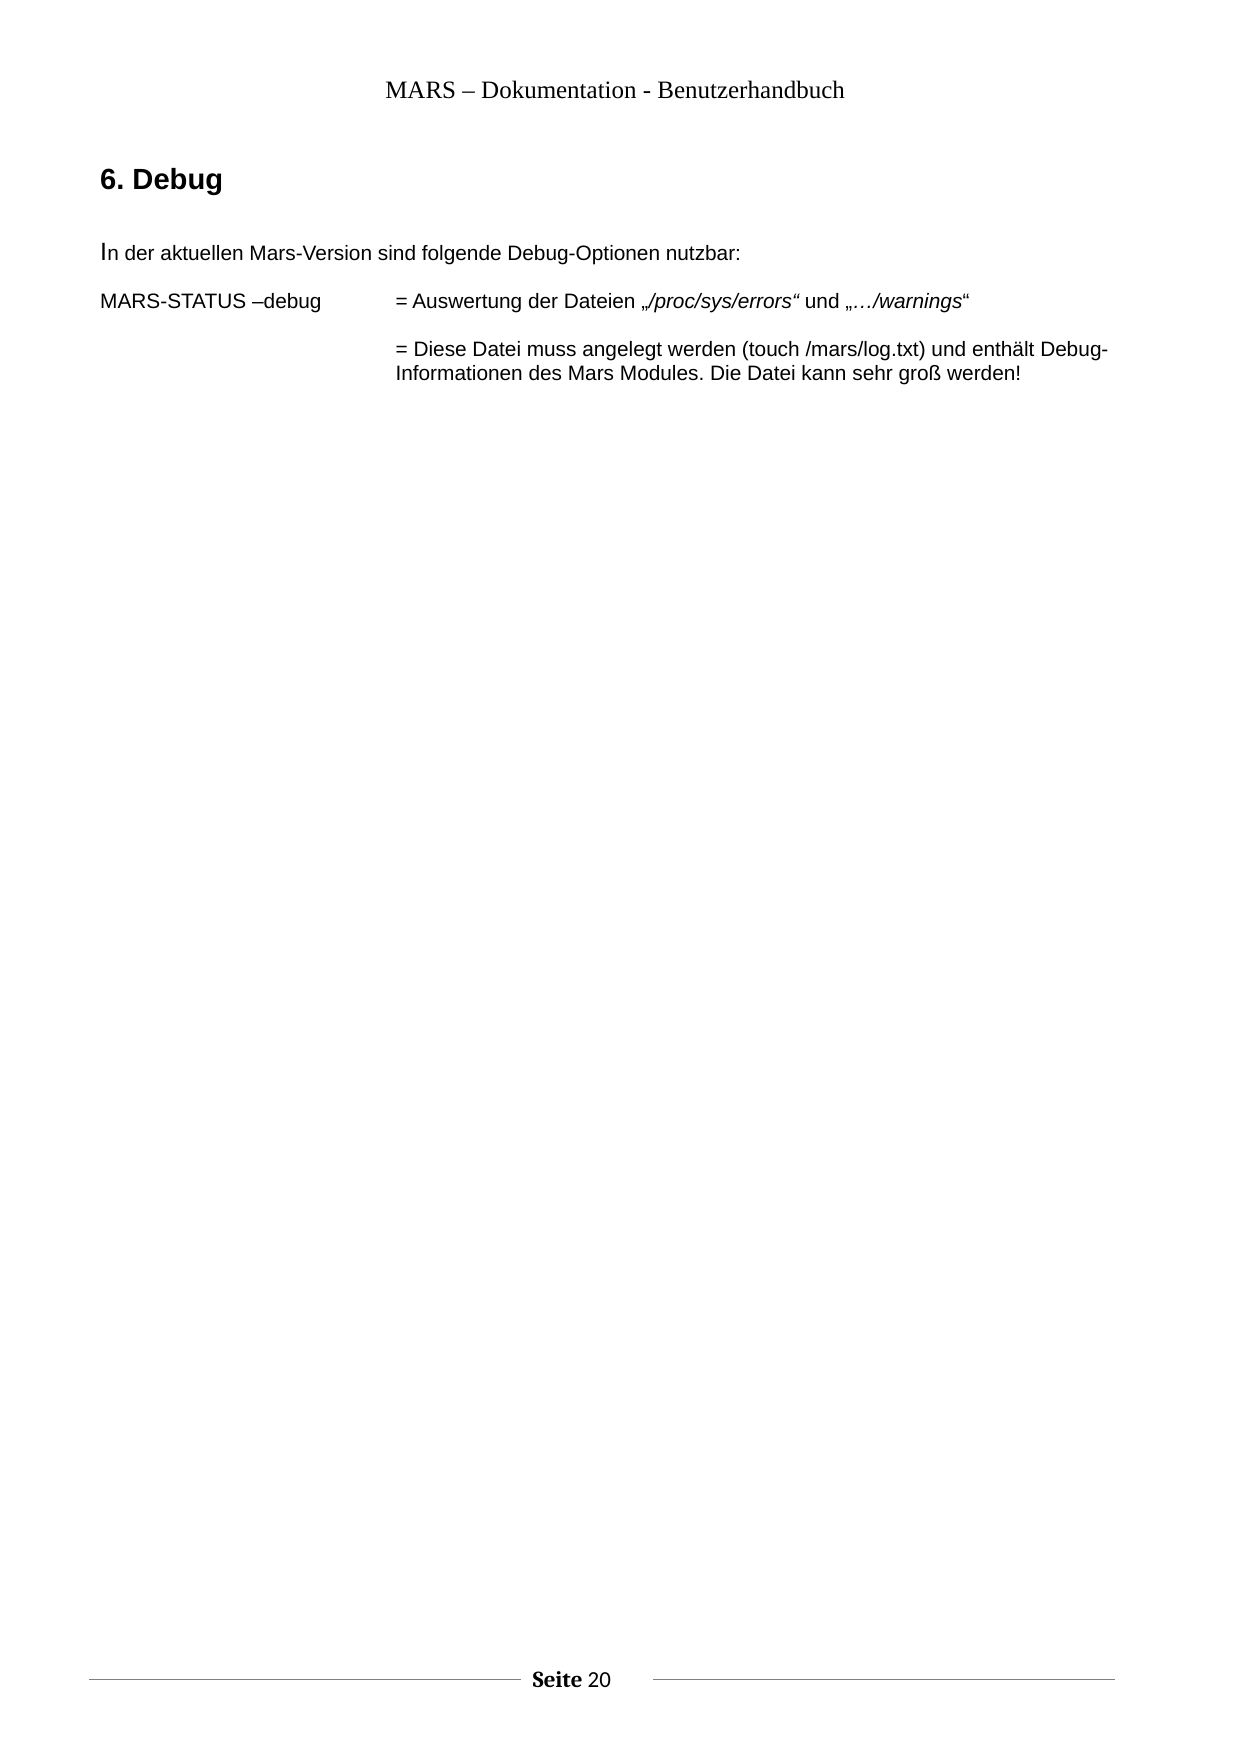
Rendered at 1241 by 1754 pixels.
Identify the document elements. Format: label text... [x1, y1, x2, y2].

subtitle 6. Debug [100, 162, 1123, 195]
text = Diese Datei muss angelegt werden (touch /mars/log.txt) und enthält Debug- Informationen des Mars Modules. Die Datei kann sehr groß werden! [100, 337, 1123, 385]
text MARS-STATUS –debug = Auswertung der Dateien „/proc/sys/errors“ und „…/warnings“ [100, 289, 1123, 313]
text In der aktuellen Mars-Version sind folgende Debug-Optionen nutzbar: [100, 237, 1123, 265]
